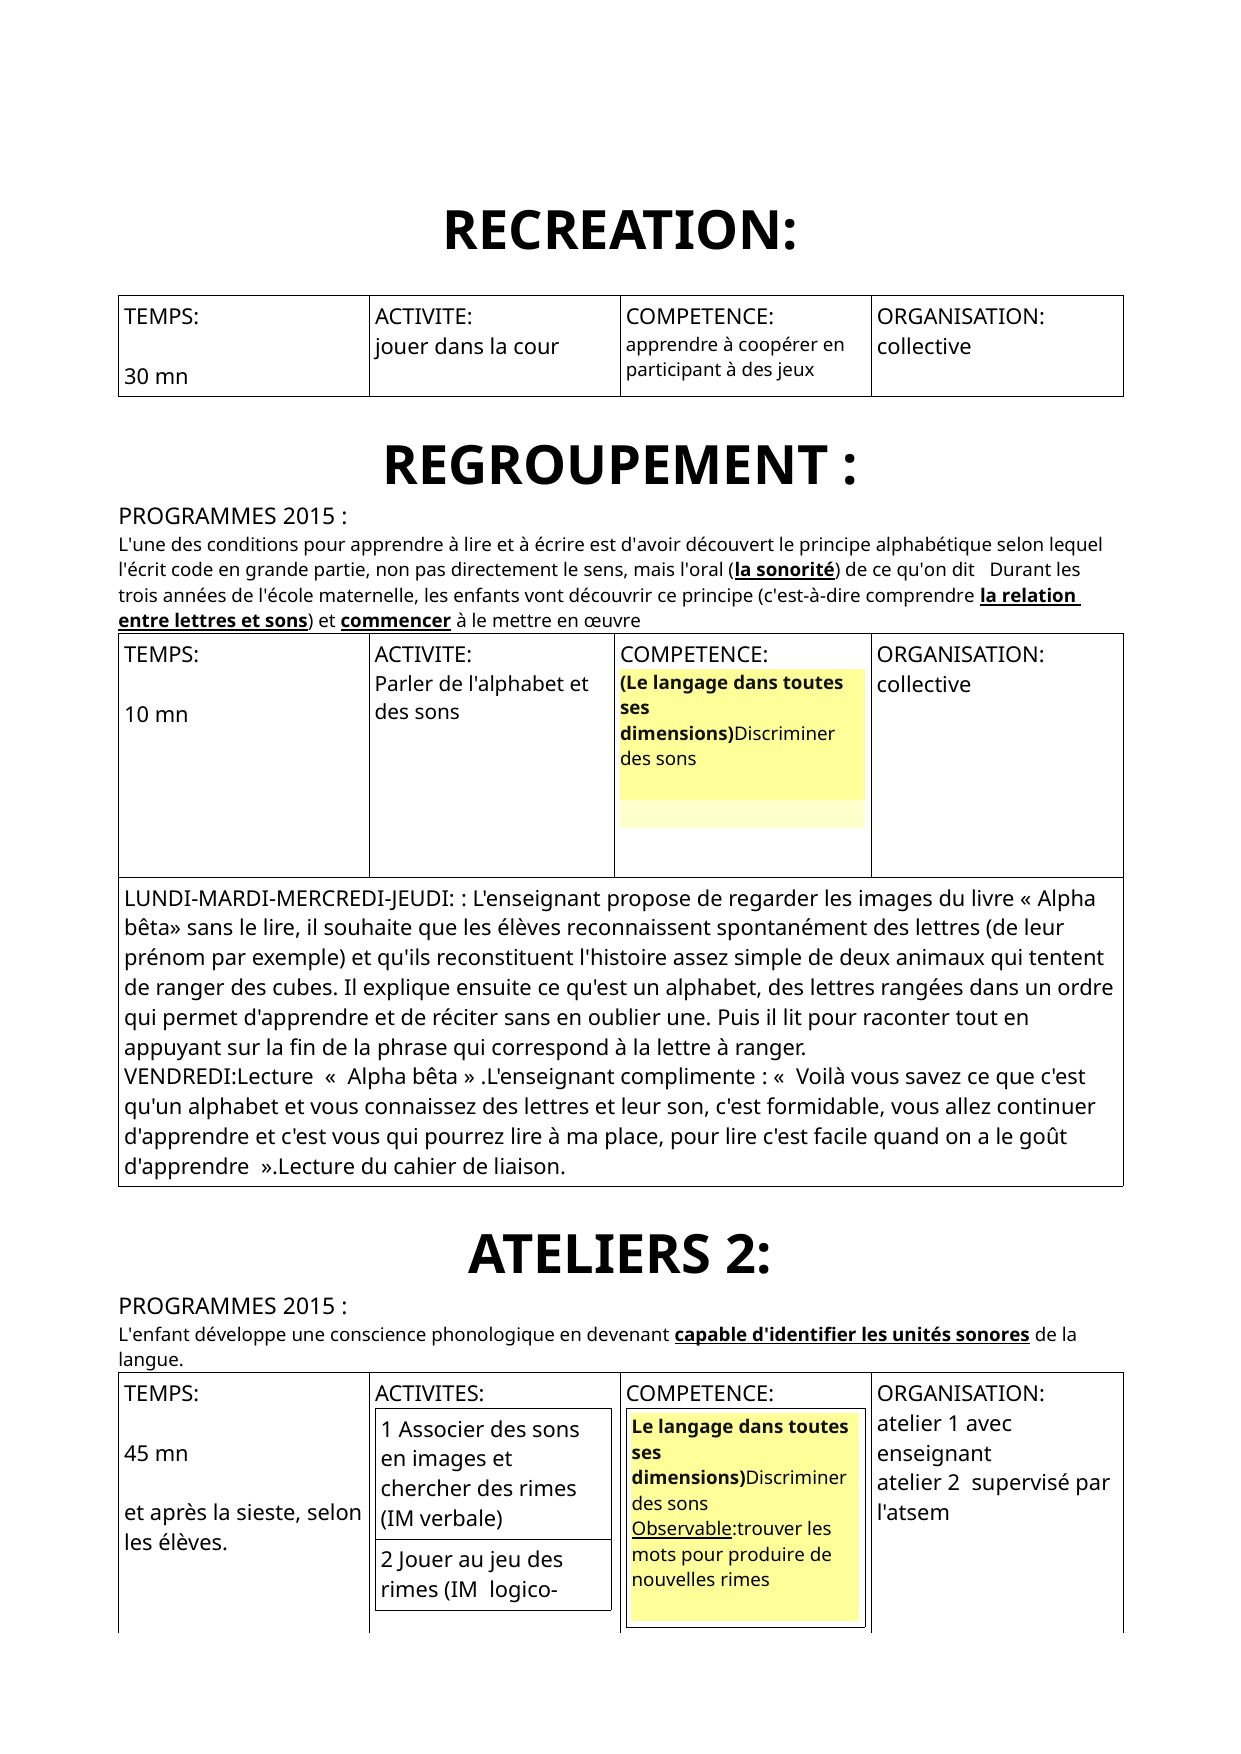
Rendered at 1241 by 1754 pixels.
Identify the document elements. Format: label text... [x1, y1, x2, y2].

text ATELIERS 2: [118, 1216, 1122, 1290]
table_header TEMPS: 10 mn [119, 634, 369, 877]
text PROGRAMMES 2015 : [118, 1290, 1122, 1321]
table_header ORGANISATION: atelier 1 avec enseignant atelier 2 supervisé par l'atsem [872, 1373, 1123, 1632]
table_header Le langage dans toutes ses dimensions)Discriminer des sons Observable:trouver les mots pour produire de nouvelles rimes [627, 1409, 865, 1627]
text L'enfant développe une conscience phonologique en devenant capable d'identifier les unités sonores de la langue. [118, 1321, 1122, 1372]
table_header ACTIVITE: jouer dans la cour [370, 296, 620, 396]
text L'une des conditions pour apprendre à lire et à écrire est d'avoir découvert le principe alphabétique selon lequel l'écrit code en grande partie, non pas directement le sens, mais l'oral (la sonorité) de ce qu'on dit Durant les trois années de l'école maternelle, les enfants vont découvrir ce principe (c'est-à-dire comprendre la relation entre lettres et sons) et commencer à le mettre en œuvre [118, 531, 1122, 633]
table_header TEMPS: 30 mn [119, 296, 369, 396]
table_header LUNDI-MARDI-MERCREDI-JEUDI: : L'enseignant propose de regarder les images du livre « Alpha bêta» sans le lire, il souhaite que les élèves reconnaissent spontanément des lettres (de leur prénom par exemple) et qu'ils reconstituent l'histoire assez simple de deux animaux qui tentent de ranger des cubes. Il explique ensuite ce qu'est un alphabet, des lettres rangées dans un ordre qui permet d'apprendre et de réciter sans en oublier une. Puis il lit pour raconter tout en appuyant sur la fin de la phrase qui correspond à la lettre à ranger. VENDREDI:Lecture « Alpha bêta » .L'enseignant complimente : « Voilà vous savez ce que c'est qu'un alphabet et vous connaissez des lettres et leur son, c'est formidable, vous allez continuer d'apprendre et c'est vous qui pourrez lire à ma place, pour lire c'est facile quand on a le goût d'apprendre ».Lecture du cahier de liaison. [119, 878, 1123, 1186]
table_header TEMPS: 45 mn et après la sieste, selon les élèves. [119, 1373, 369, 1632]
table_header ORGANISATION: collective [872, 296, 1123, 396]
table_header COMPETENCE: apprendre à coopérer en participant à des jeux [621, 296, 871, 396]
table_cell 2 Jouer au jeu des rimes (IM logico- [376, 1540, 611, 1609]
text RECREATION: [118, 192, 1122, 266]
table_header ACTIVITES: [370, 1373, 620, 1632]
text PROGRAMMES 2015 : [118, 500, 1122, 531]
table_header COMPETENCE: (Le langage dans toutes ses dimensions)Discriminer des sons [615, 634, 871, 877]
table_header COMPETENCE: [621, 1373, 871, 1632]
text REGROUPEMENT : [118, 426, 1122, 500]
table_header ORGANISATION: collective [872, 634, 1123, 877]
table_header ACTIVITE: Parler de l'alphabet et des sons [370, 634, 614, 877]
table_header 1 Associer des sons en images et chercher des rimes (IM verbale) [376, 1409, 611, 1538]
